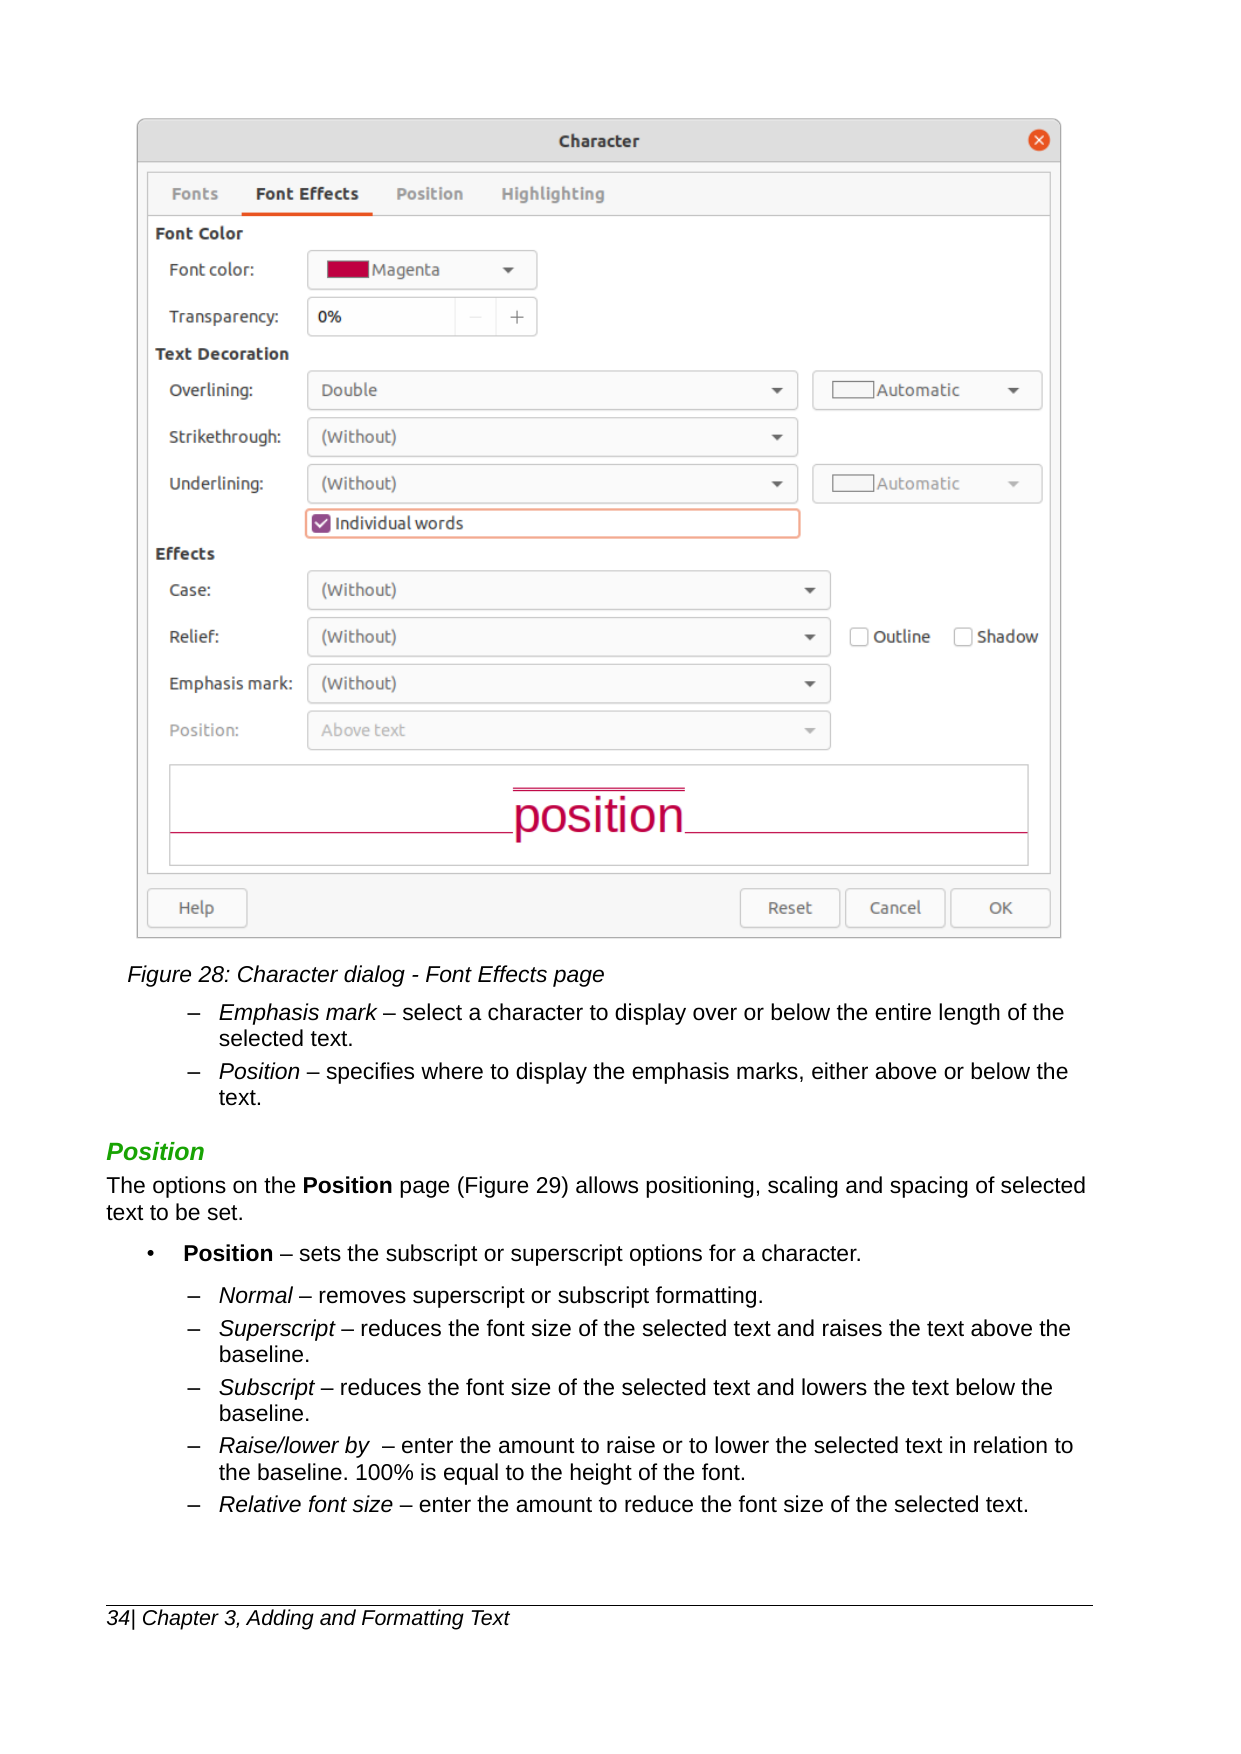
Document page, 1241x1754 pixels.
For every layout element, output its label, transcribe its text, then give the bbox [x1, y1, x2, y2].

text The options on the Position page (Figure 29) allows positioning, scaling and spacing of selected text to be set. [106, 1172, 1093, 1225]
list Superscript – reduces the font size of the selected text and raises the text above the baseline. [187, 1314, 1093, 1367]
text Figure 28: Character dialog - Font Effects page [127, 961, 1072, 987]
picture [127, 118, 1072, 949]
list Position – specifies where to display the emphasis marks, either above or below the text. [187, 1058, 1093, 1111]
list Raise/lower by – enter the amount to raise or to lower the selected text in relation to the baseline. 100% is equal to the height of the font. [187, 1432, 1093, 1485]
list Emphasis mark – select a character to display over or below the entire length of the selected text. [187, 999, 1093, 1052]
list Position – sets the subscript or superscript options for a character. [144, 1237, 1093, 1269]
list Normal – removes superscript or subscript formatting. [187, 1282, 1093, 1308]
list Relative font size – enter the amount to reduce the font size of the selected text. [187, 1491, 1093, 1518]
subtitle Position [106, 1137, 1093, 1166]
list Subscript – reduces the font size of the selected text and lowers the text below the baseline. [187, 1373, 1093, 1426]
